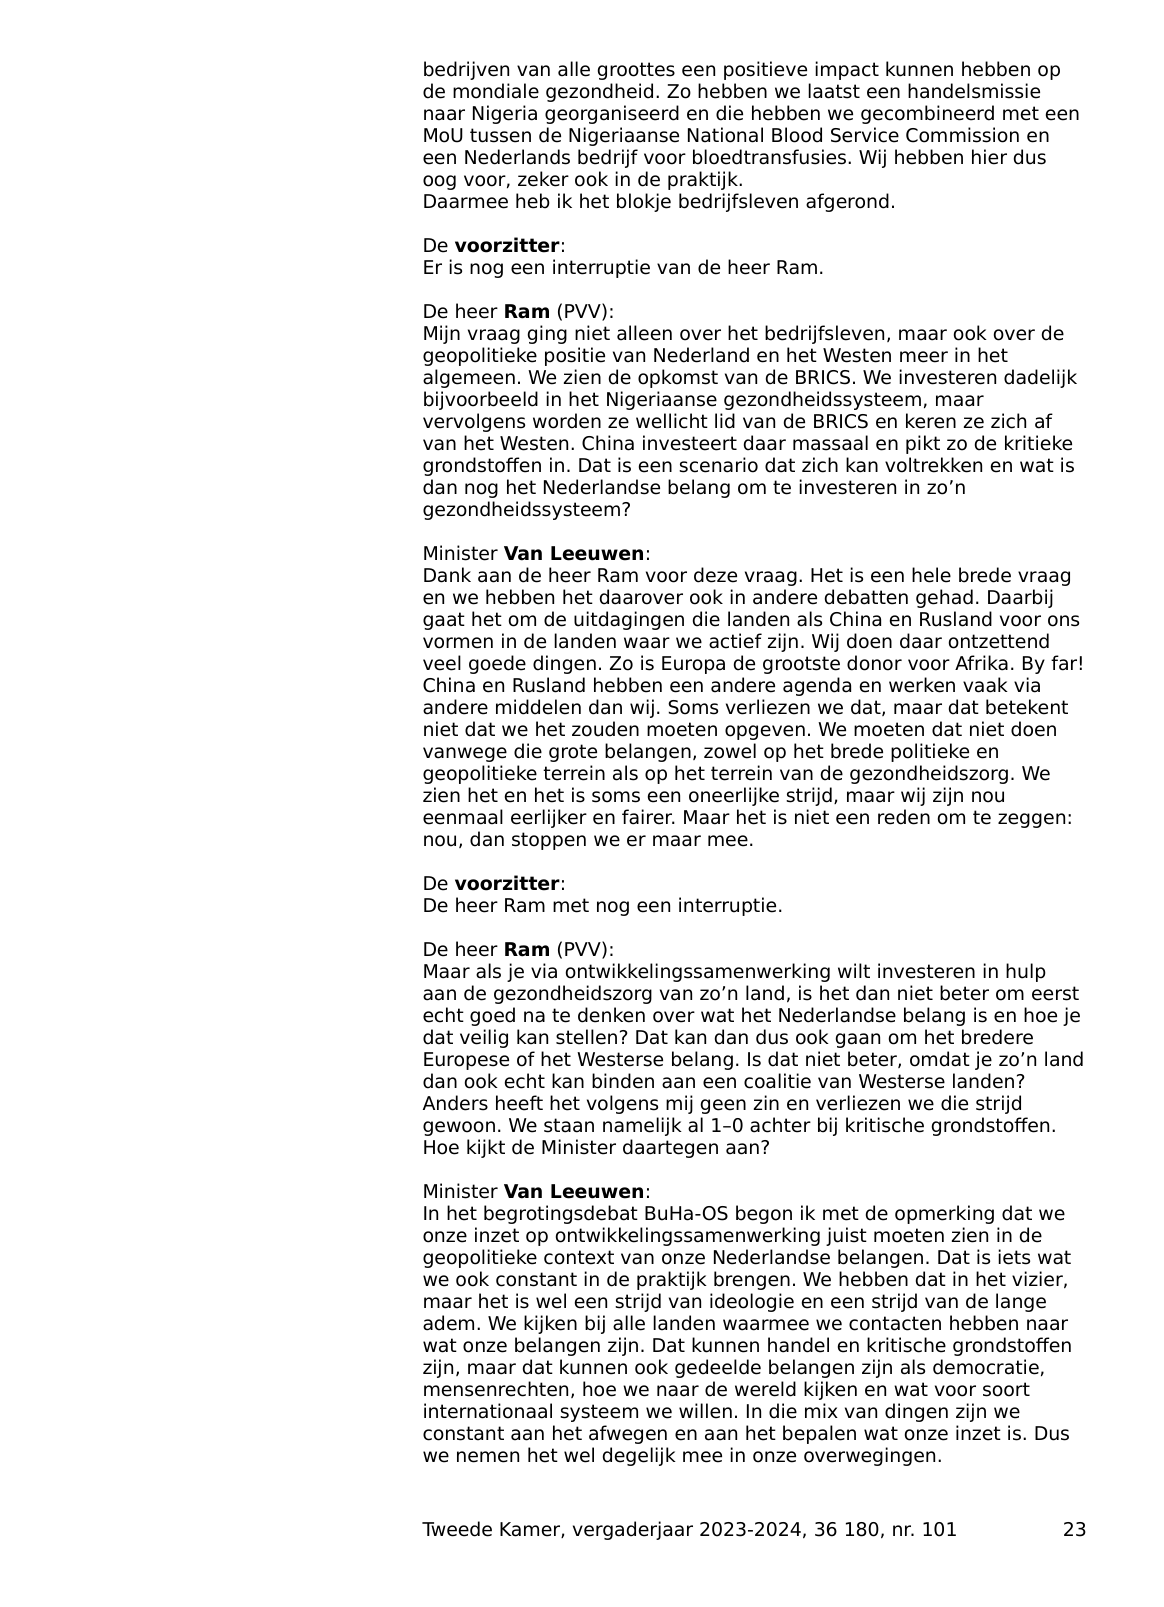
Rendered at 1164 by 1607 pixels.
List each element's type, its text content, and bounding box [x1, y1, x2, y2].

text Er is nog een interruptie van de heer Ram. [422, 257, 1087, 279]
text Maar als je via ontwikkelingssamenwerking wilt investeren in hulp aan de gezondheidszorg van zo’n land, is het dan niet beter om eerst echt goed na te denken over wat het Nederlandse belang is en hoe je dat veilig kan stellen? Dat kan dan dus ook gaan om het bredere Europese of het Westerse belang. Is dat niet beter, omdat je zo’n land dan ook echt kan binden aan een coalitie van Westerse landen? Anders heeft het volgens mij geen zin en verliezen we die strijd gewoon. We staan namelijk al 1–0 achter bij kritische grondstoffen. Hoe kijkt de Minister daartegen aan? [422, 961, 1087, 1159]
text Minister Van Leeuwen: [422, 543, 1087, 565]
text In het begrotingsdebat BuHa-OS begon ik met de opmerking dat we onze inzet op ontwikkelingssamenwerking juist moeten zien in de geopolitieke context van onze Nederlandse belangen. Dat is iets wat we ook constant in de praktijk brengen. We hebben dat in het vizier, maar het is wel een strijd van ideologie en een strijd van de lange adem. We kijken bij alle landen waarmee we contacten hebben naar wat onze belangen zijn. Dat kunnen handel en kritische grondstoffen zijn, maar dat kunnen ook gedeelde belangen zijn als democratie, mensenrechten, hoe we naar de wereld kijken en wat voor soort internationaal systeem we willen. In die mix van dingen zijn we constant aan het afwegen en aan het bepalen wat onze inzet is. Dus we nemen het wel degelijk mee in onze overwegingen. [422, 1203, 1087, 1467]
text De voorzitter: [422, 235, 1087, 257]
text Mijn vraag ging niet alleen over het bedrijfsleven, maar ook over de geopolitieke positie van Nederland en het Westen meer in het algemeen. We zien de opkomst van de BRICS. We investeren dadelijk bijvoorbeeld in het Nigeriaanse gezondheidssysteem, maar vervolgens worden ze wellicht lid van de BRICS en keren ze zich af van het Westen. China investeert daar massaal en pikt zo de kritieke grondstoffen in. Dat is een scenario dat zich kan voltrekken en wat is dan nog het Nederlandse belang om te investeren in zo’n gezondheidssysteem? [422, 323, 1087, 521]
text De heer Ram (PVV): [422, 301, 1087, 323]
text De voorzitter: [422, 873, 1087, 895]
text Dank aan de heer Ram voor deze vraag. Het is een hele brede vraag en we hebben het daarover ook in andere debatten gehad. Daarbij gaat het om de uitdagingen die landen als China en Rusland voor ons vormen in de landen waar we actief zijn. Wij doen daar ontzettend veel goede dingen. Zo is Europa de grootste donor voor Afrika. By far! China en Rusland hebben een andere agenda en werken vaak via andere middelen dan wij. Soms verliezen we dat, maar dat betekent niet dat we het zouden moeten opgeven. We moeten dat niet doen vanwege die grote belangen, zowel op het brede politieke en geopolitieke terrein als op het terrein van de gezondheidszorg. We zien het en het is soms een oneerlijke strijd, maar wij zijn nou eenmaal eerlijker en fairer. Maar het is niet een reden om te zeggen: nou, dan stoppen we er maar mee. [422, 565, 1087, 851]
text Minister Van Leeuwen: [422, 1181, 1087, 1203]
text bedrijven van alle groottes een positieve impact kunnen hebben op de mondiale gezondheid. Zo hebben we laatst een handelsmissie naar Nigeria georganiseerd en die hebben we gecombineerd met een MoU tussen de Nigeriaanse National Blood Service Commission en een Nederlands bedrijf voor bloedtransfusies. Wij hebben hier dus oog voor, zeker ook in de praktijk. [422, 59, 1087, 191]
text De heer Ram (PVV): [422, 939, 1087, 961]
text Daarmee heb ik het blokje bedrijfsleven afgerond. [422, 191, 1087, 213]
text De heer Ram met nog een interruptie. [422, 895, 1087, 917]
